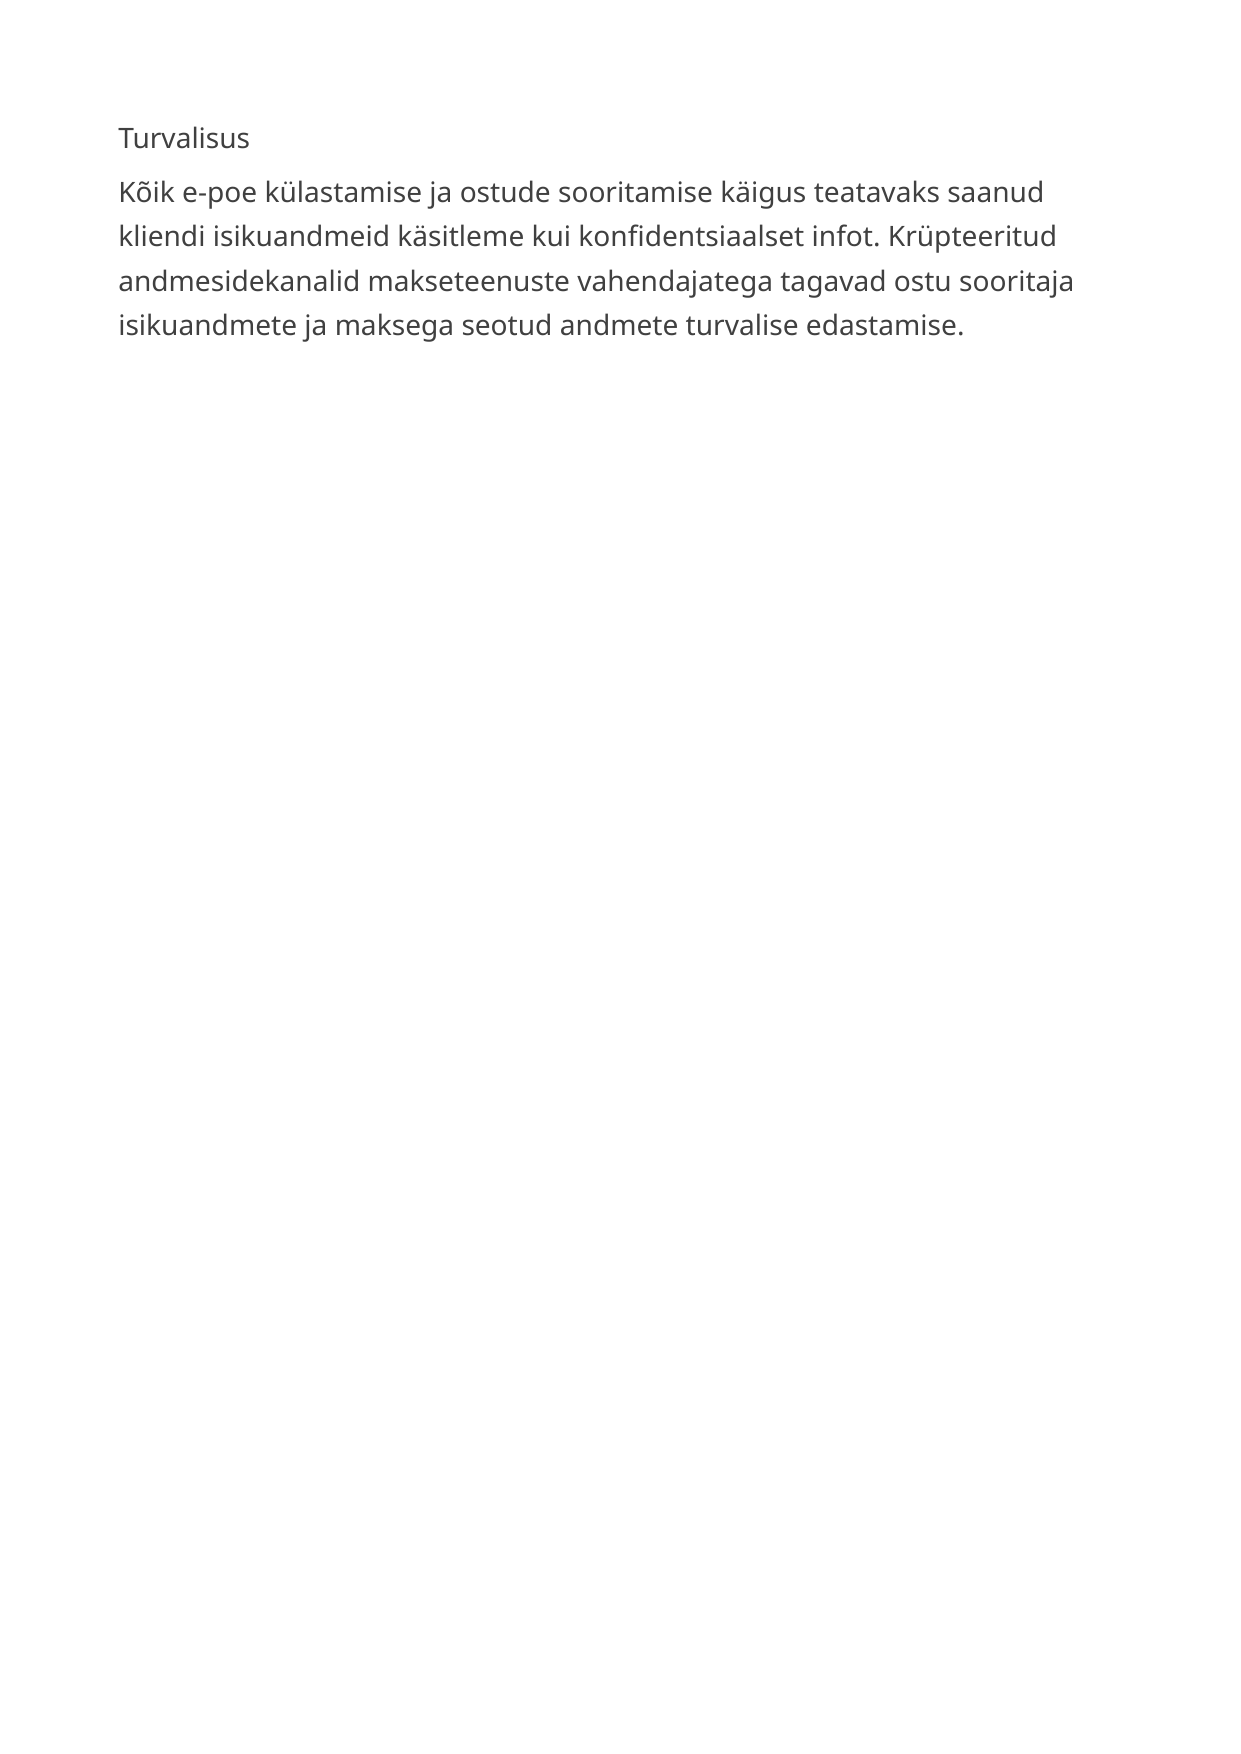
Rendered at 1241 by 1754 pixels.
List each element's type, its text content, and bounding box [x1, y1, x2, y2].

subtitle Turvalisus [118, 118, 1122, 156]
text Kõik e-poe külastamise ja ostude sooritamise käigus teatavaks saanud kliendi isikuandmeid käsitleme kui konfidentsiaalset infot. Krüpteeritud andmesidekanalid makseteenuste vahendajatega tagavad ostu sooritaja isikuandmete ja maksega seotud andmete turvalise edastamise. [118, 173, 1122, 343]
